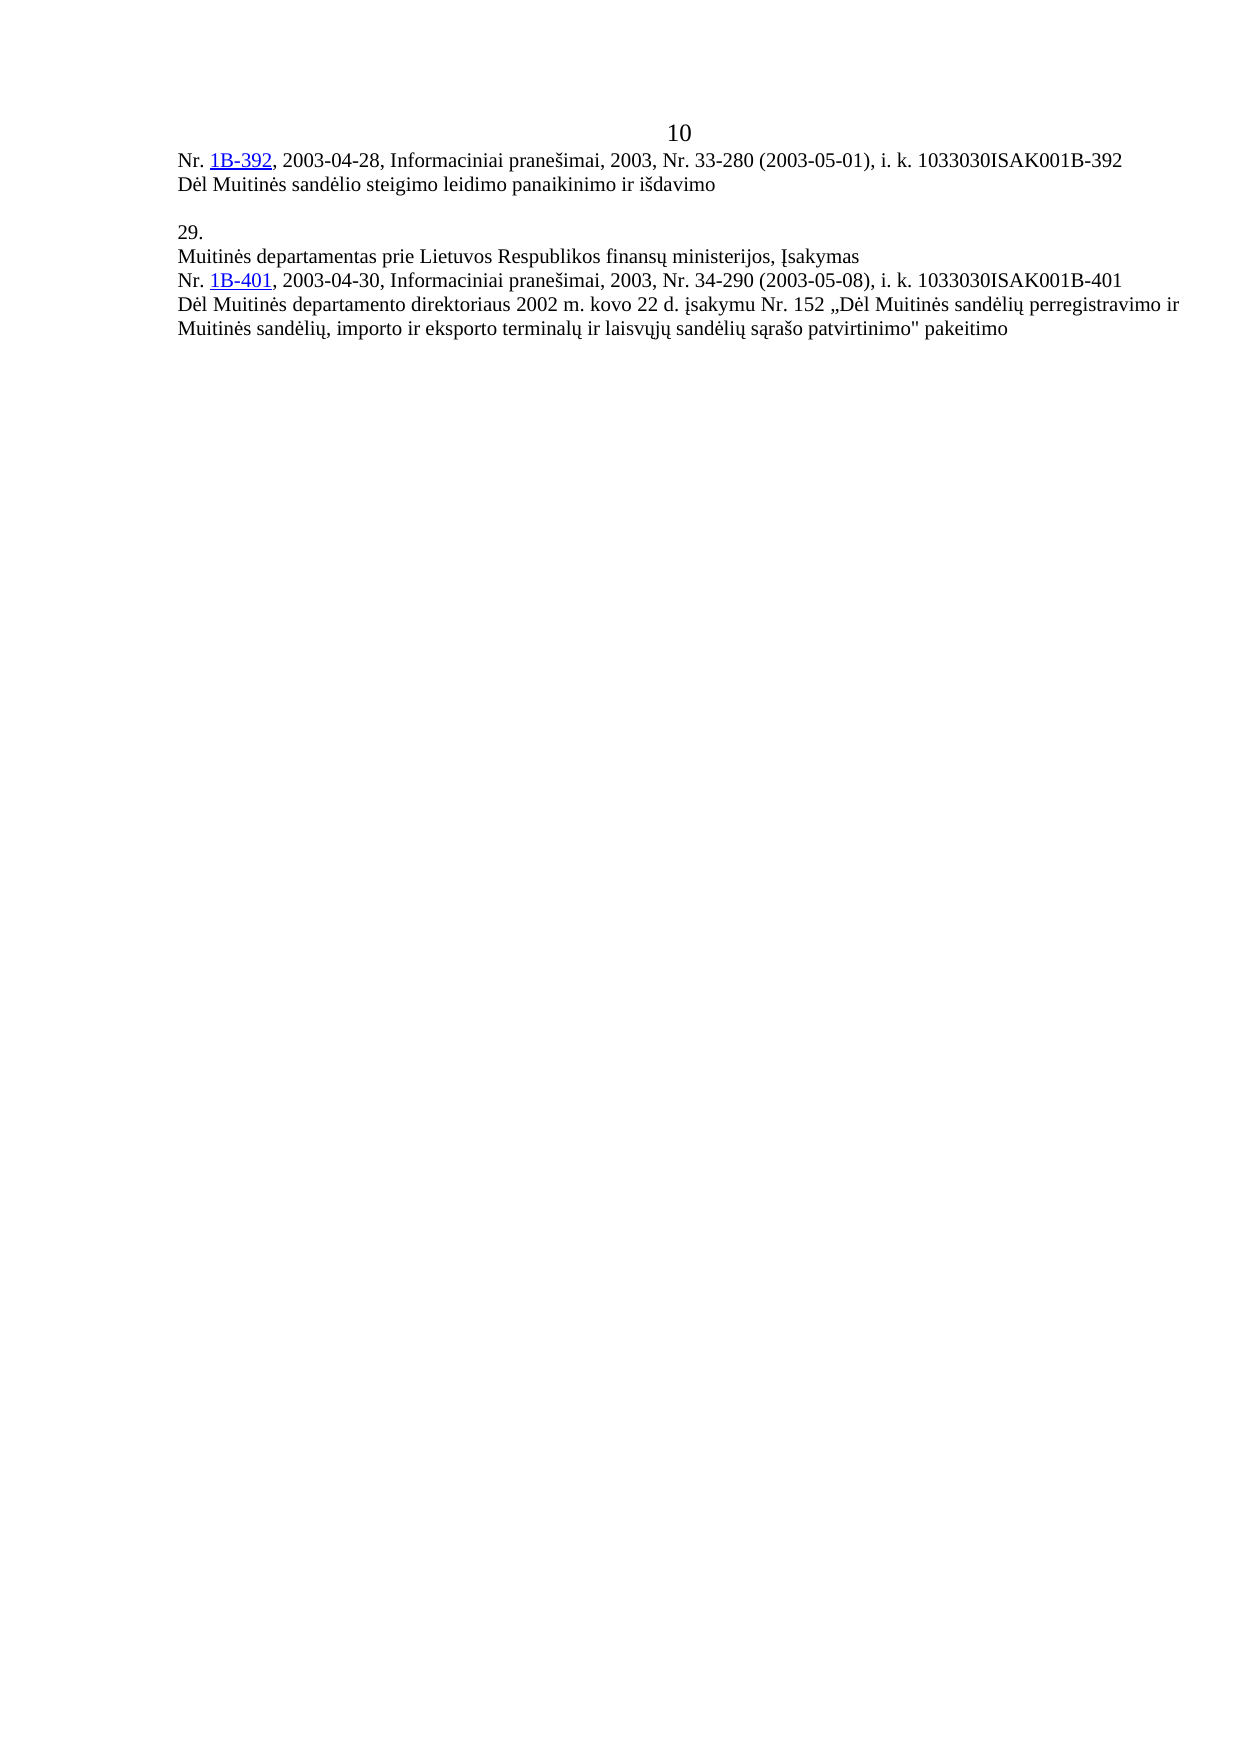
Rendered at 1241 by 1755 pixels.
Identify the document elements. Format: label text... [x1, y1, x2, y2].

text Nr. 1B-401, 2003-04-30, Informaciniai pranešimai, 2003, Nr. 34-290 (2003-05-08), i. k. 1033030ISAK001B-401 [177, 268, 1181, 292]
text Dėl Muitinės departamento direktoriaus 2002 m. kovo 22 d. įsakymu Nr. 152 „Dėl Muitinės sandėlių perregistravimo ir Muitinės sandėlių, importo ir eksporto terminalų ir laisvųjų sandėlių sąrašo patvirtinimo" pakeitimo [177, 292, 1181, 340]
text 29. [177, 220, 1181, 244]
text Nr. 1B-392, 2003-04-28, Informaciniai pranešimai, 2003, Nr. 33-280 (2003-05-01), i. k. 1033030ISAK001B-392 [177, 148, 1181, 172]
text Muitinės departamentas prie Lietuvos Respublikos finansų ministerijos, Įsakymas [177, 244, 1181, 268]
text Dėl Muitinės sandėlio steigimo leidimo panaikinimo ir išdavimo [177, 172, 1181, 196]
